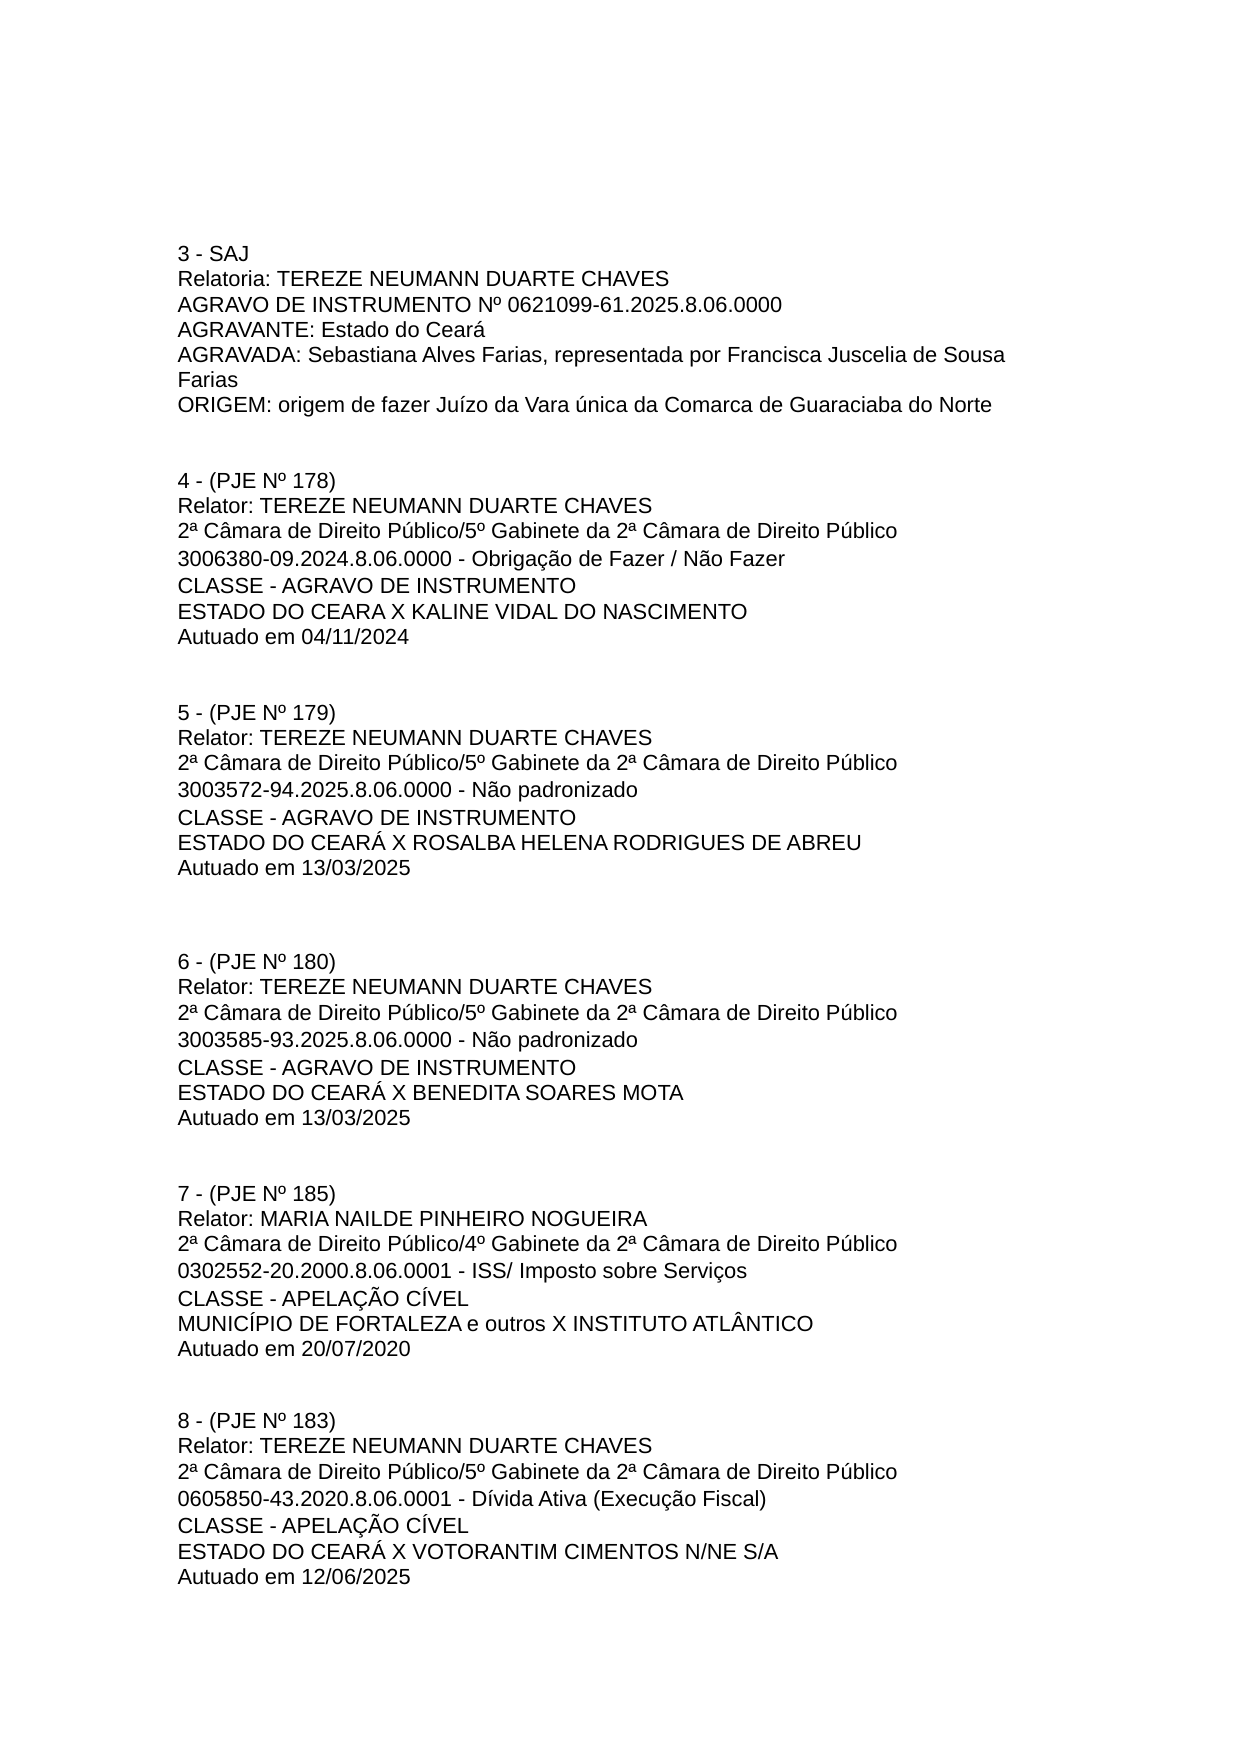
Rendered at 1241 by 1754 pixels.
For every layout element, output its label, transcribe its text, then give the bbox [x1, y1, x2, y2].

text Relator: TEREZE NEUMANN DUARTE CHAVES [177, 724, 1063, 750]
text Relator: MARIA NAILDE PINHEIRO NOGUEIRA [177, 1206, 1063, 1231]
text 6 - (PJE Nº 180) [177, 949, 1063, 974]
text 2ª Câmara de Direito Público/5º Gabinete da 2ª Câmara de Direito Público [177, 518, 1063, 544]
subtitle 3006380-09.2024.8.06.0000 - Obrigação de Fazer / Não Fazer [177, 546, 1063, 571]
subtitle 3003585-93.2025.8.06.0000 - Não padronizado [177, 1027, 1063, 1052]
subtitle 0605850-43.2020.8.06.0001 - Dívida Ativa (Execução Fiscal) [177, 1486, 1063, 1511]
text Autuado em 12/06/2025 [177, 1564, 1063, 1589]
text 2ª Câmara de Direito Público/4º Gabinete da 2ª Câmara de Direito Público [177, 1231, 1063, 1256]
subtitle 0302552-20.2000.8.06.0001 - ISS/ Imposto sobre Serviços [177, 1258, 1063, 1283]
text CLASSE - APELAÇÃO CÍVEL ESTADO DO CEARÁ X VOTORANTIM CIMENTOS N/NE S/A [177, 1513, 1063, 1564]
text 4 - (PJE Nº 178) [177, 468, 1063, 493]
text 7 - (PJE Nº 185) [177, 1180, 1063, 1206]
text Relator: TEREZE NEUMANN DUARTE CHAVES [177, 1433, 1063, 1458]
text 2ª Câmara de Direito Público/5º Gabinete da 2ª Câmara de Direito Público [177, 1458, 1063, 1484]
text 8 - (PJE Nº 183) [177, 1408, 1063, 1433]
text CLASSE - AGRAVO DE INSTRUMENTO ESTADO DO CEARÁ X ROSALBA HELENA RODRIGUES DE ABREU [177, 805, 1063, 855]
text Autuado em 13/03/2025 [177, 1105, 1063, 1130]
subtitle 3003572-94.2025.8.06.0000 - Não padronizado [177, 777, 1063, 802]
text CLASSE - AGRAVO DE INSTRUMENTO ESTADO DO CEARA X KALINE VIDAL DO NASCIMENTO [177, 573, 1063, 624]
text Autuado em 20/07/2020 [177, 1336, 1063, 1361]
text Autuado em 04/11/2024 [177, 624, 1063, 649]
text ORIGEM: origem de fazer Juízo da Vara única da Comarca de Guaraciaba do Norte [177, 392, 1063, 418]
text Autuado em 13/03/2025 [177, 855, 1063, 880]
text Relator: TEREZE NEUMANN DUARTE CHAVES [177, 493, 1063, 518]
text CLASSE - AGRAVO DE INSTRUMENTO ESTADO DO CEARÁ X BENEDITA SOARES MOTA [177, 1054, 1063, 1105]
text 2ª Câmara de Direito Público/5º Gabinete da 2ª Câmara de Direito Público [177, 750, 1063, 775]
text 2ª Câmara de Direito Público/5º Gabinete da 2ª Câmara de Direito Público [177, 999, 1063, 1025]
text Relator: TEREZE NEUMANN DUARTE CHAVES [177, 974, 1063, 999]
text Relatoria: TEREZE NEUMANN DUARTE CHAVES [177, 266, 1063, 292]
text CLASSE - APELAÇÃO CÍVEL MUNICÍPIO DE FORTALEZA e outros X INSTITUTO ATLÂNTICO [177, 1286, 1063, 1336]
text 3 - SAJ [177, 241, 1063, 266]
text 5 - (PJE Nº 179) [177, 699, 1063, 724]
text AGRAVADA: Sebastiana Alves Farias, representada por Francisca Juscelia de Sousa Farias [177, 342, 1063, 392]
text AGRAVO DE INSTRUMENTO Nº 0621099-61.2025.8.06.0000 [177, 292, 1063, 317]
text AGRAVANTE: Estado do Ceará [177, 317, 1063, 342]
